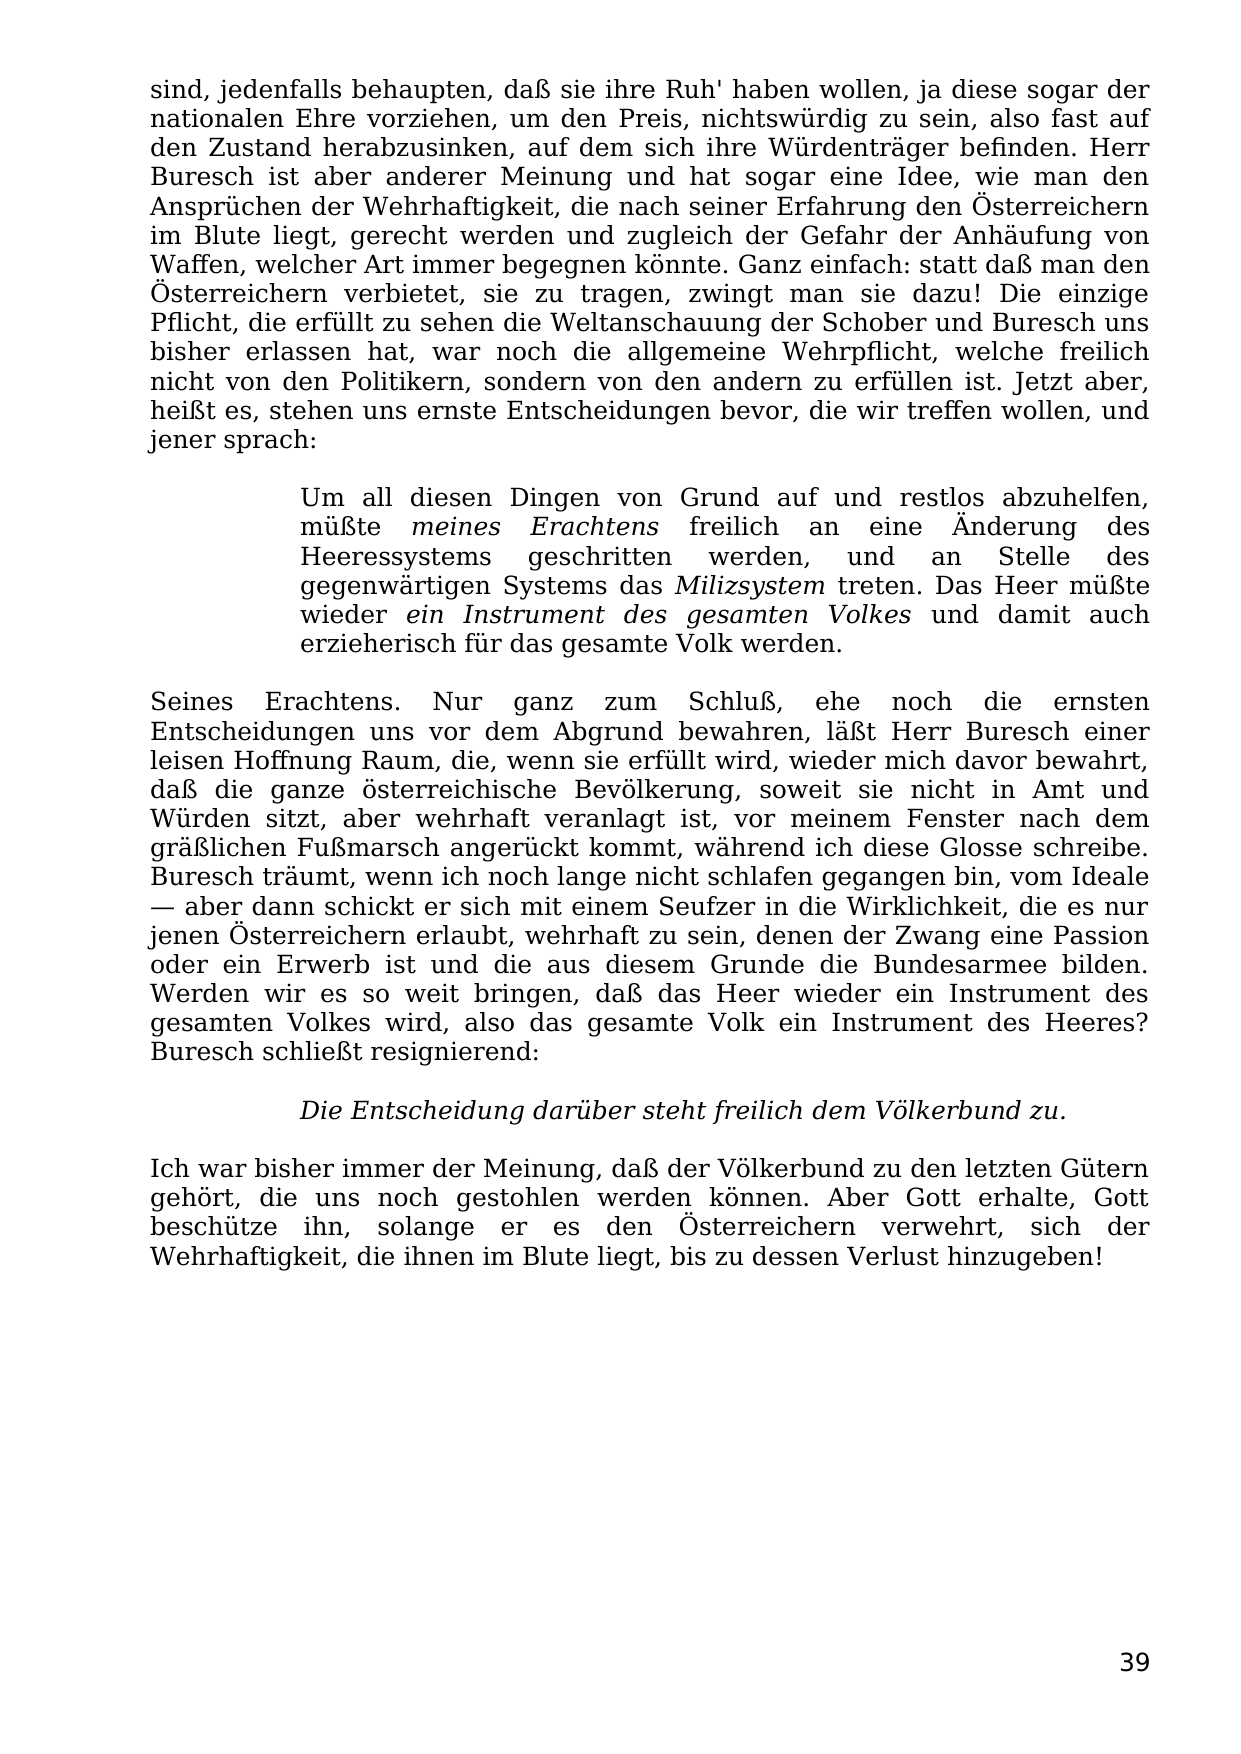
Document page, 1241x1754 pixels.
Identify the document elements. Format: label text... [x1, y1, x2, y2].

text Um all diesen Dingen von Grund auf und restlos abzuhelfen, müßte meines Erachtens freilich an eine Änderung des Heeressystems geschritten werden, und an Stelle des gegenwärtigen Systems das Milizsystem treten. Das Heer müßte wieder ein Instrument des gesamten Volkes und damit auch erzieherisch für das gesamte Volk werden. [300, 483, 1151, 658]
text Ich war bisher immer der Meinung, daß der Völkerbund zu den letzten Gütern gehört, die uns noch gestohlen werden können. Aber Gott erhalte, Gott beschütze ihn, solange er es den Österreichern verwehrt, sich der Wehrhaftigkeit, die ihnen im Blute liegt, bis zu dessen Verlust hinzugeben! [150, 1154, 1151, 1271]
text sind, jedenfalls behaupten, daß sie ihre Ruh' haben wollen, ja diese sogar der nationalen Ehre vorziehen, um den Preis, nichtswürdig zu sein, also fast auf den Zustand herabzusinken, auf dem sich ihre Würdenträger befinden. Herr Buresch ist aber anderer Meinung und hat sogar eine Idee, wie man den Ansprüchen der Wehrhaftigkeit, die nach seiner Erfahrung den Österreichern im Blute liegt, gerecht werden und zugleich der Gefahr der Anhäufung von Waffen, welcher Art immer begegnen könnte. Ganz einfach: statt daß man den Österreichern verbietet, sie zu tragen, zwingt man sie dazu! Die einzige Pflicht, die erfüllt zu sehen die Weltanschauung der Schober und Buresch uns bisher erlassen hat, war noch die allgemeine Wehrpflicht, welche freilich nicht von den Politikern, sondern von den andern zu erfüllen ist. Jetzt aber, heißt es, stehen uns ernste Entscheidungen bevor, die wir treffen wollen, und jener sprach: [150, 75, 1151, 454]
text Die Entscheidung darüber steht freilich dem Völkerbund zu. [300, 1096, 1151, 1125]
text Seines Erachtens. Nur ganz zum Schluß, ehe noch die ernsten Entscheidungen uns vor dem Abgrund bewahren, läßt Herr Buresch einer leisen Hoffnung Raum, die, wenn sie erfüllt wird, wieder mich davor bewahrt, daß die ganze österreichische Bevölkerung, soweit sie nicht in Amt und Würden sitzt, aber wehrhaft veranlagt ist, vor meinem Fenster nach dem gräßlichen Fußmarsch angerückt kommt, während ich diese Glosse schreibe. Buresch träumt, wenn ich noch lange nicht schlafen gegangen bin, vom Ideale — aber dann schickt er sich mit einem Seufzer in die Wirklichkeit, die es nur jenen Österreichern erlaubt, wehrhaft zu sein, denen der Zwang eine Passion oder ein Erwerb ist und die aus diesem Grunde die Bundesarmee bilden. Werden wir es so weit bringen, daß das Heer wieder ein Instrument des gesamten Volkes wird, also das gesamte Volk ein Instrument des Heeres? Buresch schließt resignierend: [150, 687, 1151, 1067]
